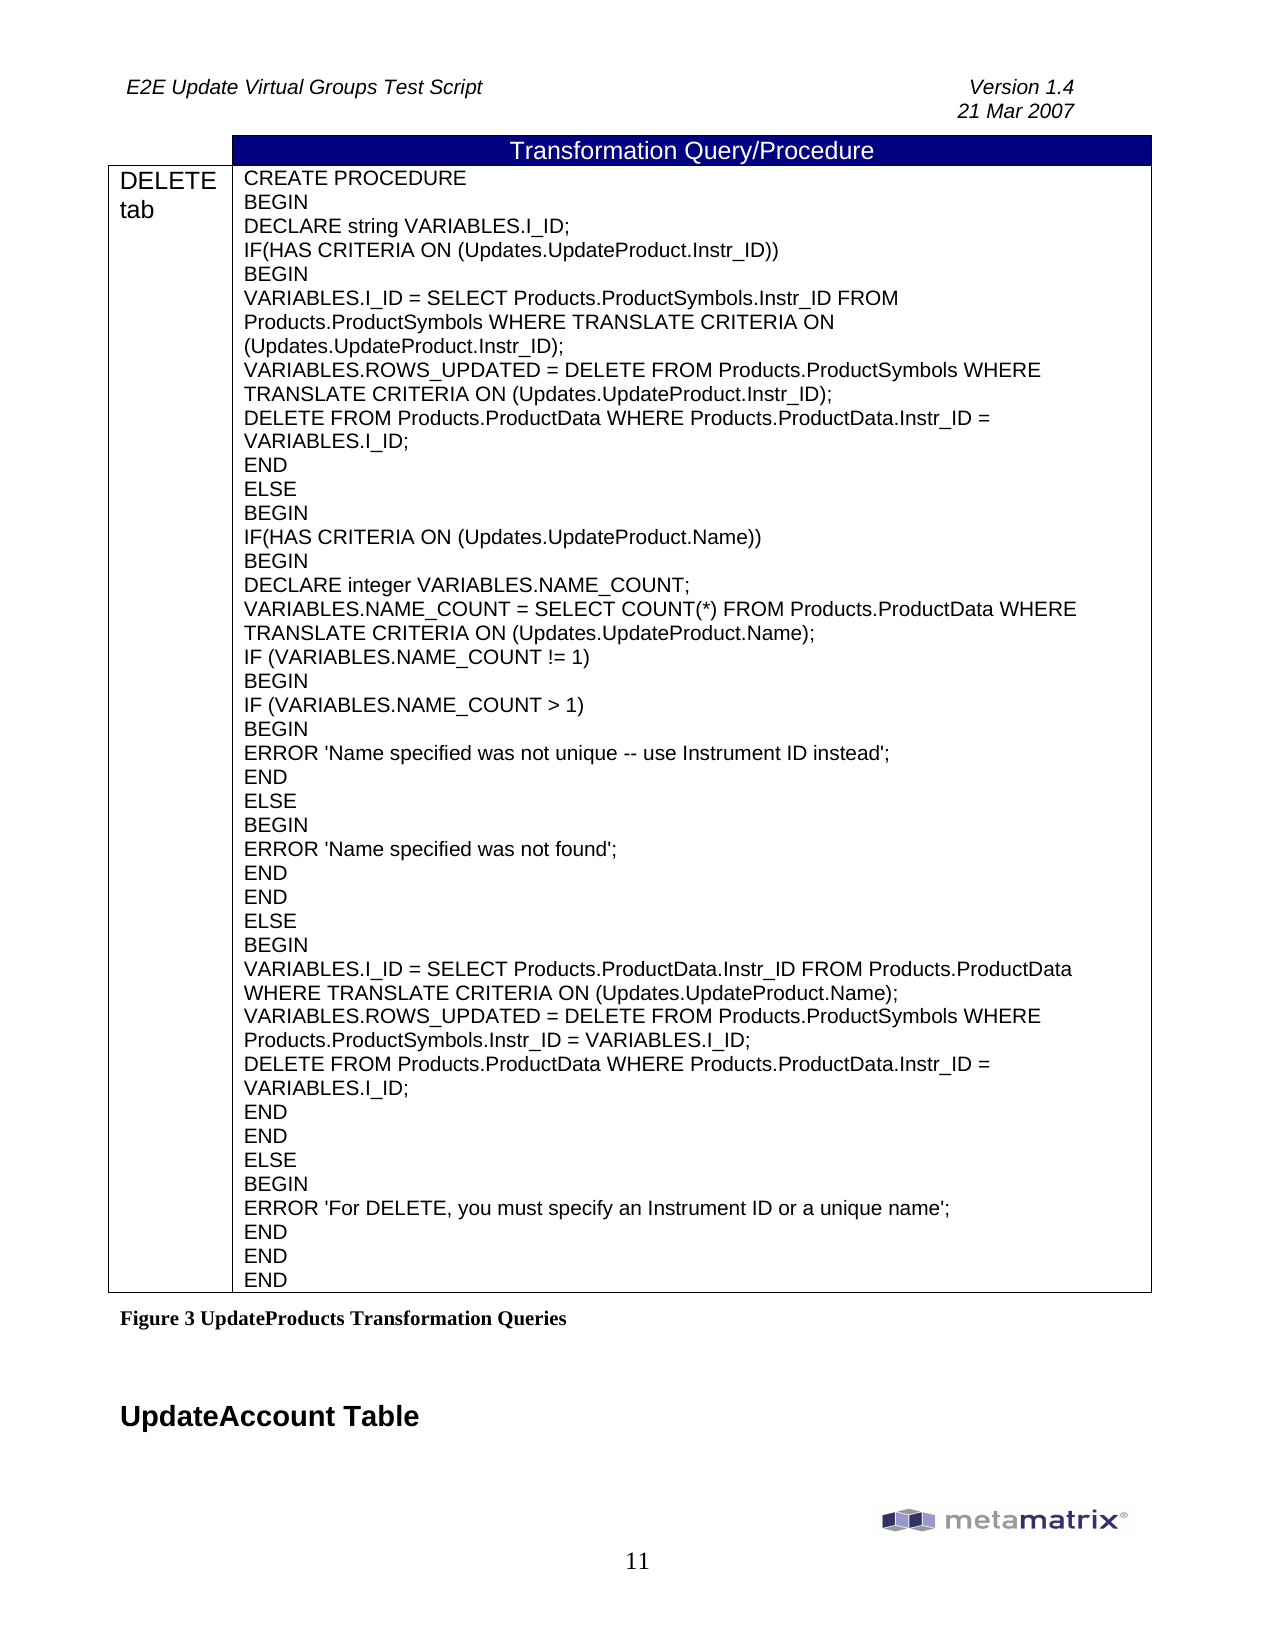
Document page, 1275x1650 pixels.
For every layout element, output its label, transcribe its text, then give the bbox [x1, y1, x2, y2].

table_cell CREATE PROCEDURE BEGIN DECLARE string VARIABLES.I_ID; IF(HAS CRITERIA ON (Updates.UpdateProduct.Instr_ID)) BEGIN VARIABLES.I_ID = SELECT Products.ProductSymbols.Instr_ID FROM Products.ProductSymbols WHERE TRANSLATE CRITERIA ON (Updates.UpdateProduct.Instr_ID); VARIABLES.ROWS_UPDATED = DELETE FROM Products.ProductSymbols WHERE TRANSLATE CRITERIA ON (Updates.UpdateProduct.Instr_ID); DELETE FROM Products.ProductData WHERE Products.ProductData.Instr_ID = VARIABLES.I_ID; END ELSE BEGIN IF(HAS CRITERIA ON (Updates.UpdateProduct.Name)) BEGIN DECLARE integer VARIABLES.NAME_COUNT; VARIABLES.NAME_COUNT = SELECT COUNT(*) FROM Products.ProductData WHERE TRANSLATE CRITERIA ON (Updates.UpdateProduct.Name); IF (VARIABLES.NAME_COUNT != 1) BEGIN IF (VARIABLES.NAME_COUNT > 1) BEGIN ERROR 'Name specified was not unique -- use Instrument ID instead'; END ELSE BEGIN ERROR 'Name specified was not found'; END END ELSE BEGIN VARIABLES.I_ID = SELECT Products.ProductData.Instr_ID FROM Products.ProductData WHERE TRANSLATE CRITERIA ON (Updates.UpdateProduct.Name); VARIABLES.ROWS_UPDATED = DELETE FROM Products.ProductSymbols WHERE Products.ProductSymbols.Instr_ID = VARIABLES.I_ID; DELETE FROM Products.ProductData WHERE Products.ProductData.Instr_ID = VARIABLES.I_ID; END END ELSE BEGIN ERROR 'For DELETE, you must specify an Instrument ID or a unique name'; END END END [233, 166, 1151, 1292]
table_cell DELETE tab [109, 166, 232, 1292]
picture [871, 1502, 1139, 1538]
table_header [108, 135, 232, 165]
subtitle UpdateAccount Table [120, 1399, 1155, 1433]
table_header Transformation Query/Procedure [233, 136, 1151, 165]
text Figure 3 UpdateProducts Transformation Queries [120, 1305, 1155, 1329]
